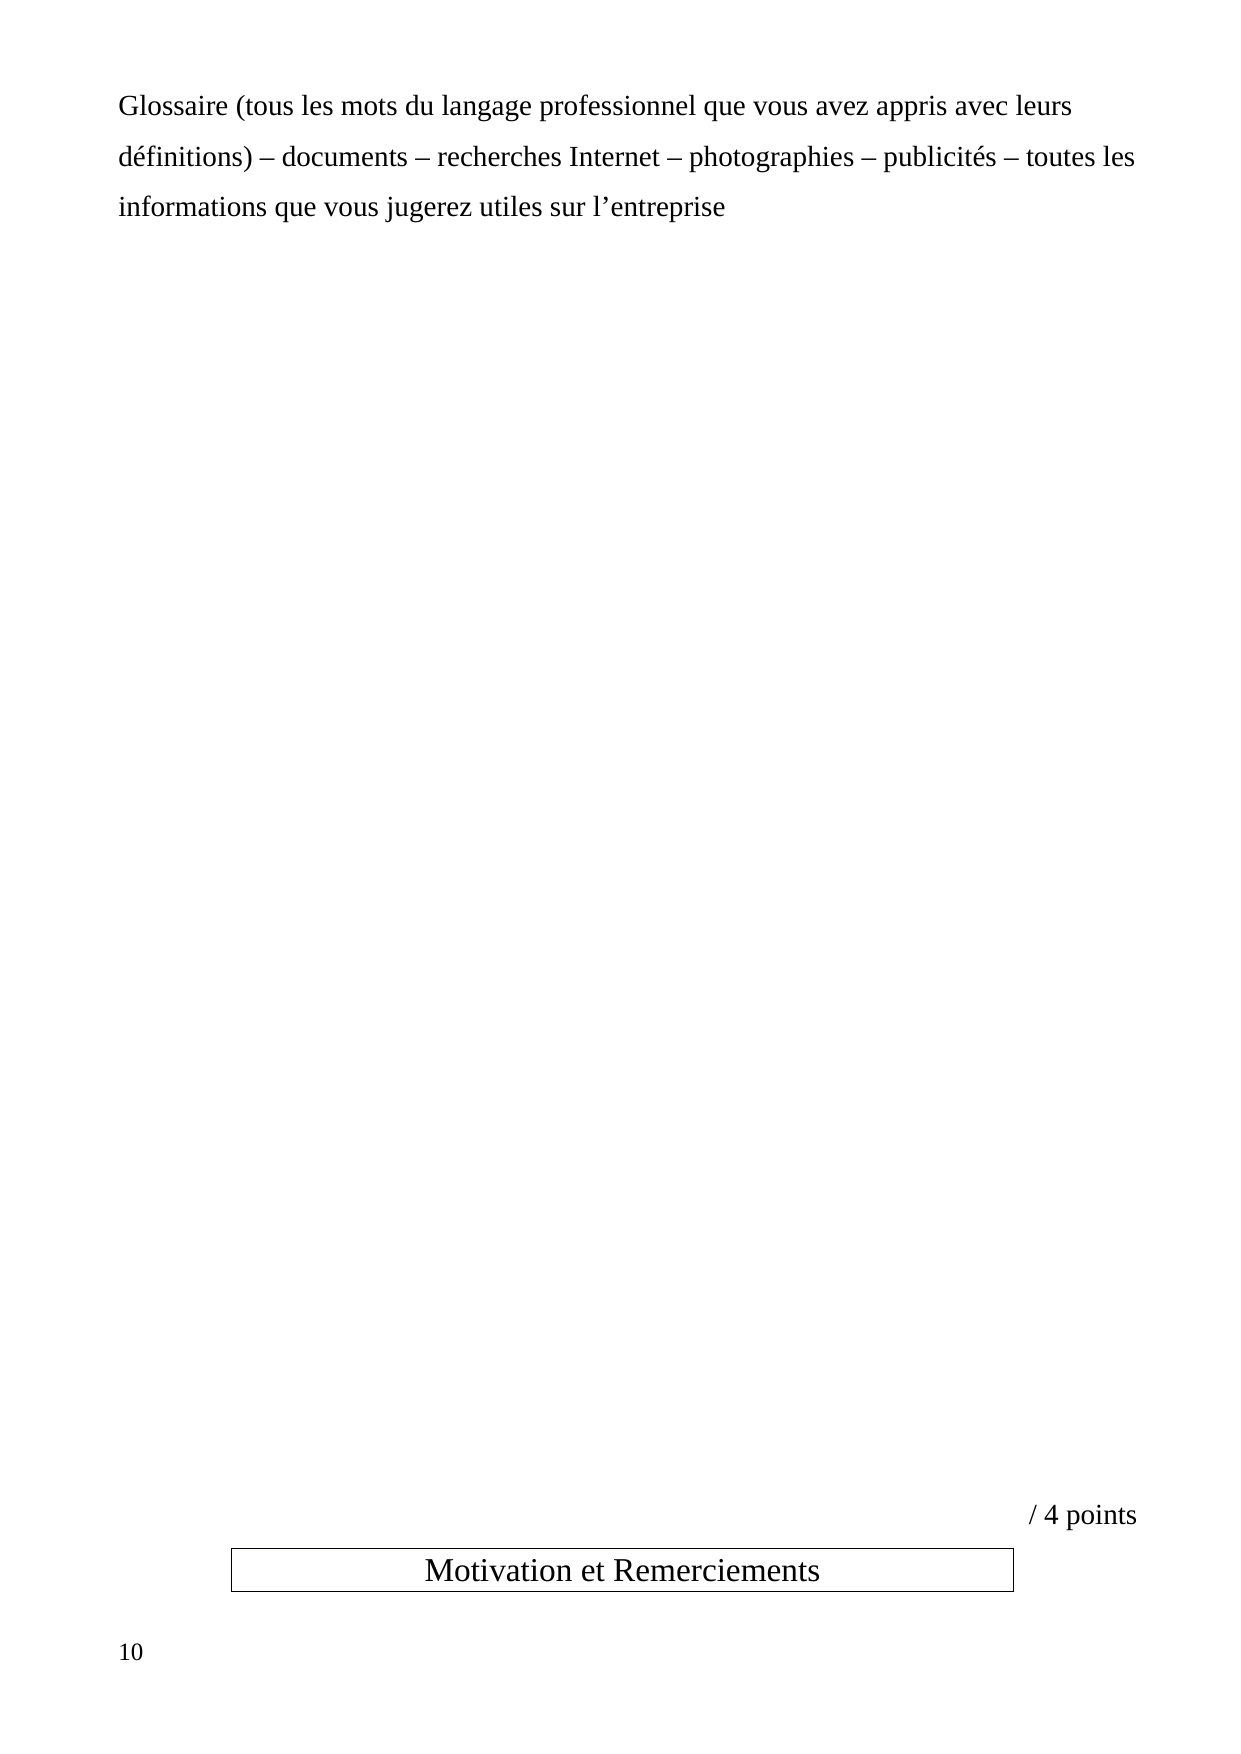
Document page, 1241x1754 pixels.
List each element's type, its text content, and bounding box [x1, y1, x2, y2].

text / 4 points [118, 1497, 1137, 1531]
text Glossaire (tous les mots du langage professionnel que vous avez appris avec leurs définitions) – documents – recherches Internet – photographies – publicités – toutes les informations que vous jugerez utiles sur l’entreprise [118, 88, 1137, 223]
text Motivation et Remerciements [232, 1549, 1013, 1591]
